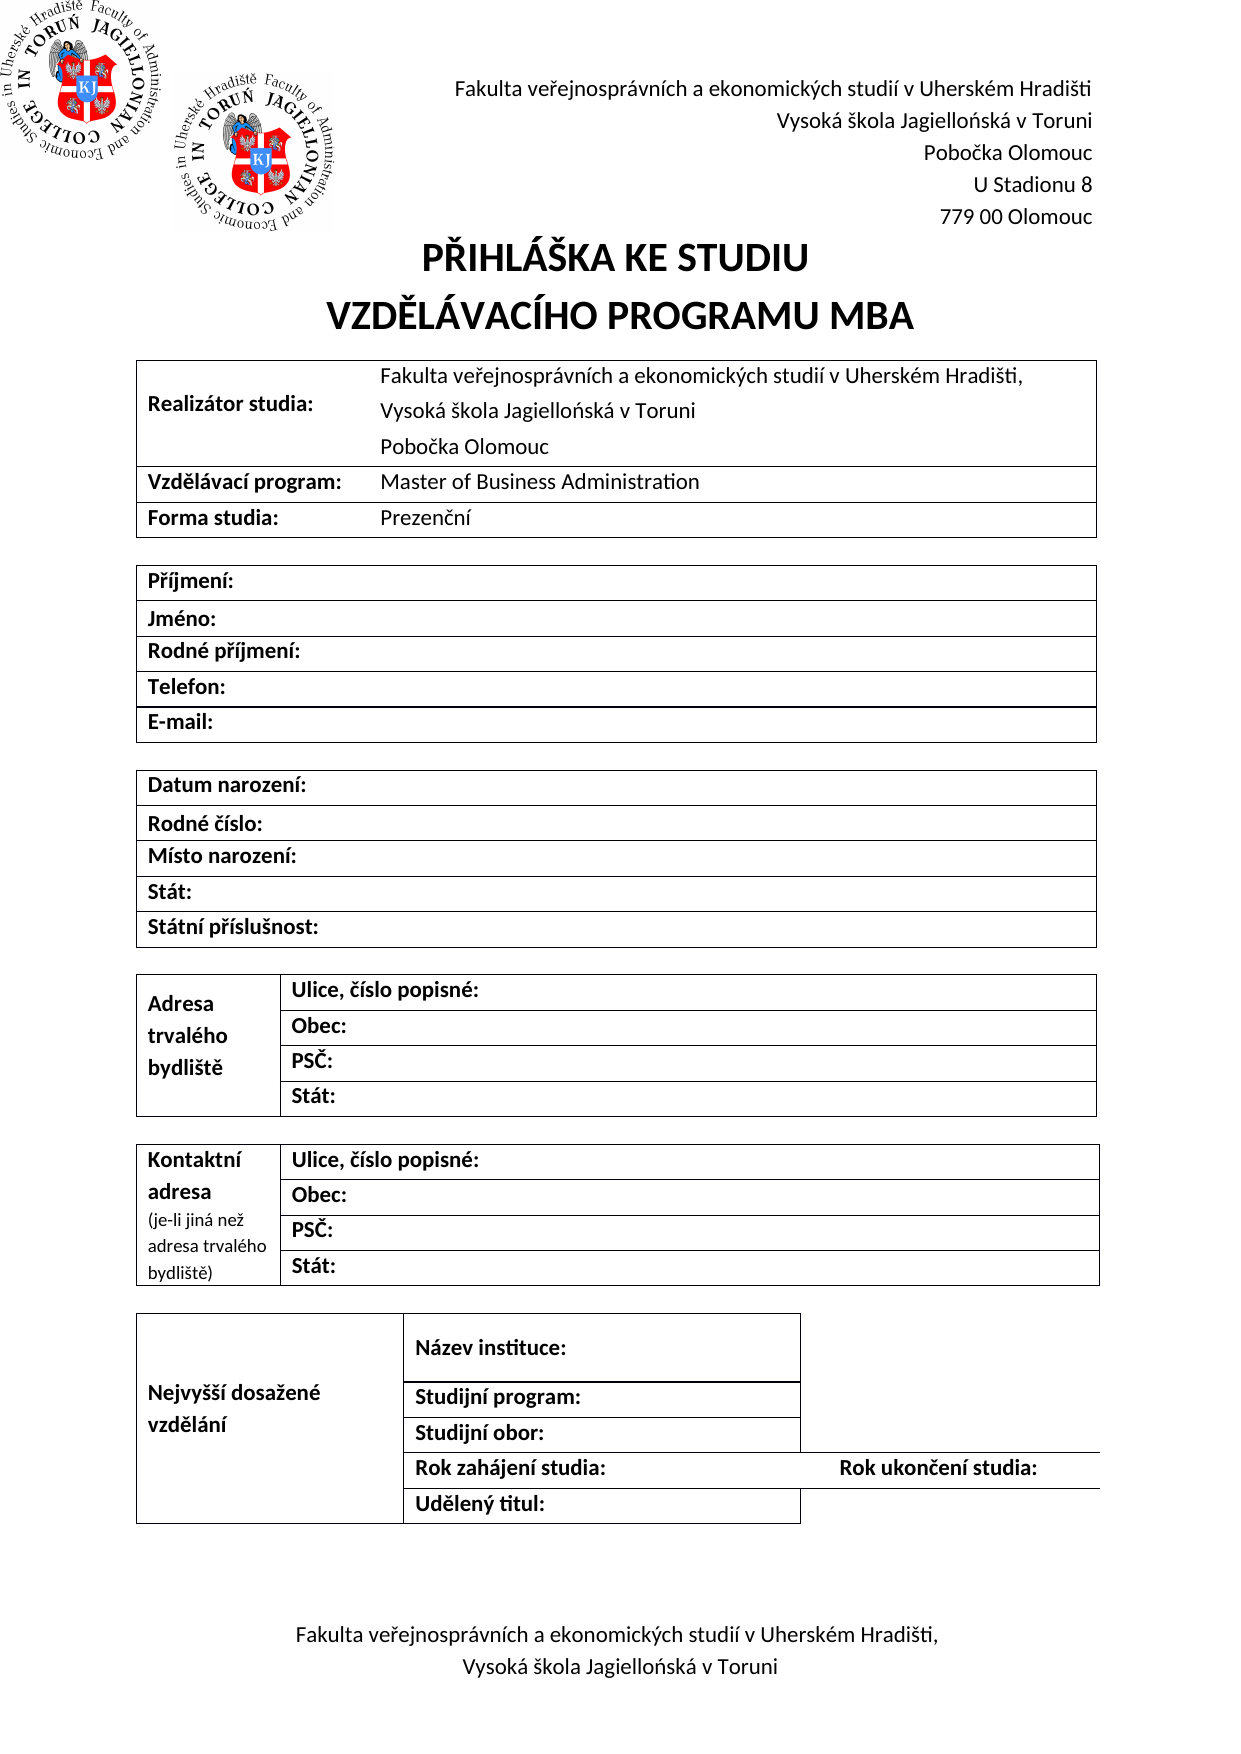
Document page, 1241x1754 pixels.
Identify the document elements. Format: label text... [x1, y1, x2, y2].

table_cell E-mail: [137, 708, 339, 742]
table_cell Master of Business Administration [369, 467, 1096, 502]
table_header Fakulta veřejnosprávních a ekonomických studií v Uherském Hradišti, [369, 361, 1096, 395]
table_cell [501, 1046, 1096, 1081]
table_cell [692, 1383, 800, 1417]
table_cell Stát: [281, 1251, 502, 1285]
table_cell Rodné číslo: [137, 806, 339, 840]
picture [174, 73, 335, 231]
table_header [340, 566, 1096, 600]
table_cell [502, 1216, 1099, 1250]
table_cell Rok ukončení studia: [828, 1453, 1100, 1488]
table_header Datum narození: [137, 771, 339, 805]
table_cell [340, 912, 1096, 947]
text VZDĚLÁVACÍHO PROGRAMU MBA [148, 289, 1093, 340]
table_cell Vzdělávací program: [137, 467, 369, 502]
table_cell [340, 708, 1096, 742]
table_cell [340, 877, 1096, 911]
table_cell [502, 1251, 1099, 1285]
table_cell Rodné příjmení: [137, 637, 339, 671]
table_cell Udělený titul: [404, 1489, 692, 1523]
table_cell Studijní program: [404, 1383, 692, 1417]
table_cell Forma studia: [137, 503, 369, 537]
table_cell Stát: [137, 877, 339, 911]
table_header Ulice, číslo popisné: [281, 1145, 502, 1179]
table_cell [692, 1418, 800, 1452]
table_cell Telefon: [137, 672, 339, 706]
table_cell [340, 601, 1096, 636]
table_cell Studijní obor: [404, 1418, 692, 1452]
table_cell Prezenční [369, 503, 1096, 537]
text PŘIHLÁŠKA KE STUDIU [148, 231, 1093, 281]
table_cell Obec: [281, 1011, 501, 1045]
table_cell [501, 1011, 1096, 1045]
table_cell PSČ: [281, 1216, 502, 1250]
table_header Adresa trvalého bydliště [137, 975, 280, 1116]
table_cell [692, 1453, 828, 1488]
table_cell [340, 672, 1096, 706]
table_cell [501, 1082, 1096, 1116]
table_header [501, 975, 1096, 1010]
table_cell [340, 841, 1096, 876]
table_cell [692, 1489, 800, 1523]
table_header Název instituce: [404, 1314, 692, 1381]
table_cell Rok zahájení studia: [404, 1453, 692, 1488]
table_cell [340, 637, 1096, 671]
table_header Ulice, číslo popisné: [281, 975, 501, 1010]
table_header [340, 771, 1096, 805]
table_header Nejvyšší dosažené vzdělání [137, 1314, 403, 1523]
table_cell Místo narození: [137, 841, 339, 876]
table_cell Vysoká škola Jagiellońská v Toruni [369, 395, 1096, 431]
picture [0, 0, 161, 160]
table_cell [340, 806, 1096, 840]
table_header Kontaktní adresa (je-li jiná než adresa trvalého bydliště) [137, 1145, 280, 1285]
table_cell Pobočka Olomouc [369, 431, 1096, 466]
table_cell Obec: [281, 1180, 502, 1214]
table_cell Státní příslušnost: [137, 912, 339, 947]
table_header [502, 1145, 1099, 1179]
table_cell PSČ: [281, 1046, 501, 1081]
table_header Realizátor studia: [137, 361, 369, 466]
table_cell [502, 1180, 1099, 1214]
table_cell Stát: [281, 1082, 501, 1116]
table_header Příjmení: [137, 566, 339, 600]
table_cell Jméno: [137, 601, 339, 636]
table_header [692, 1314, 800, 1381]
